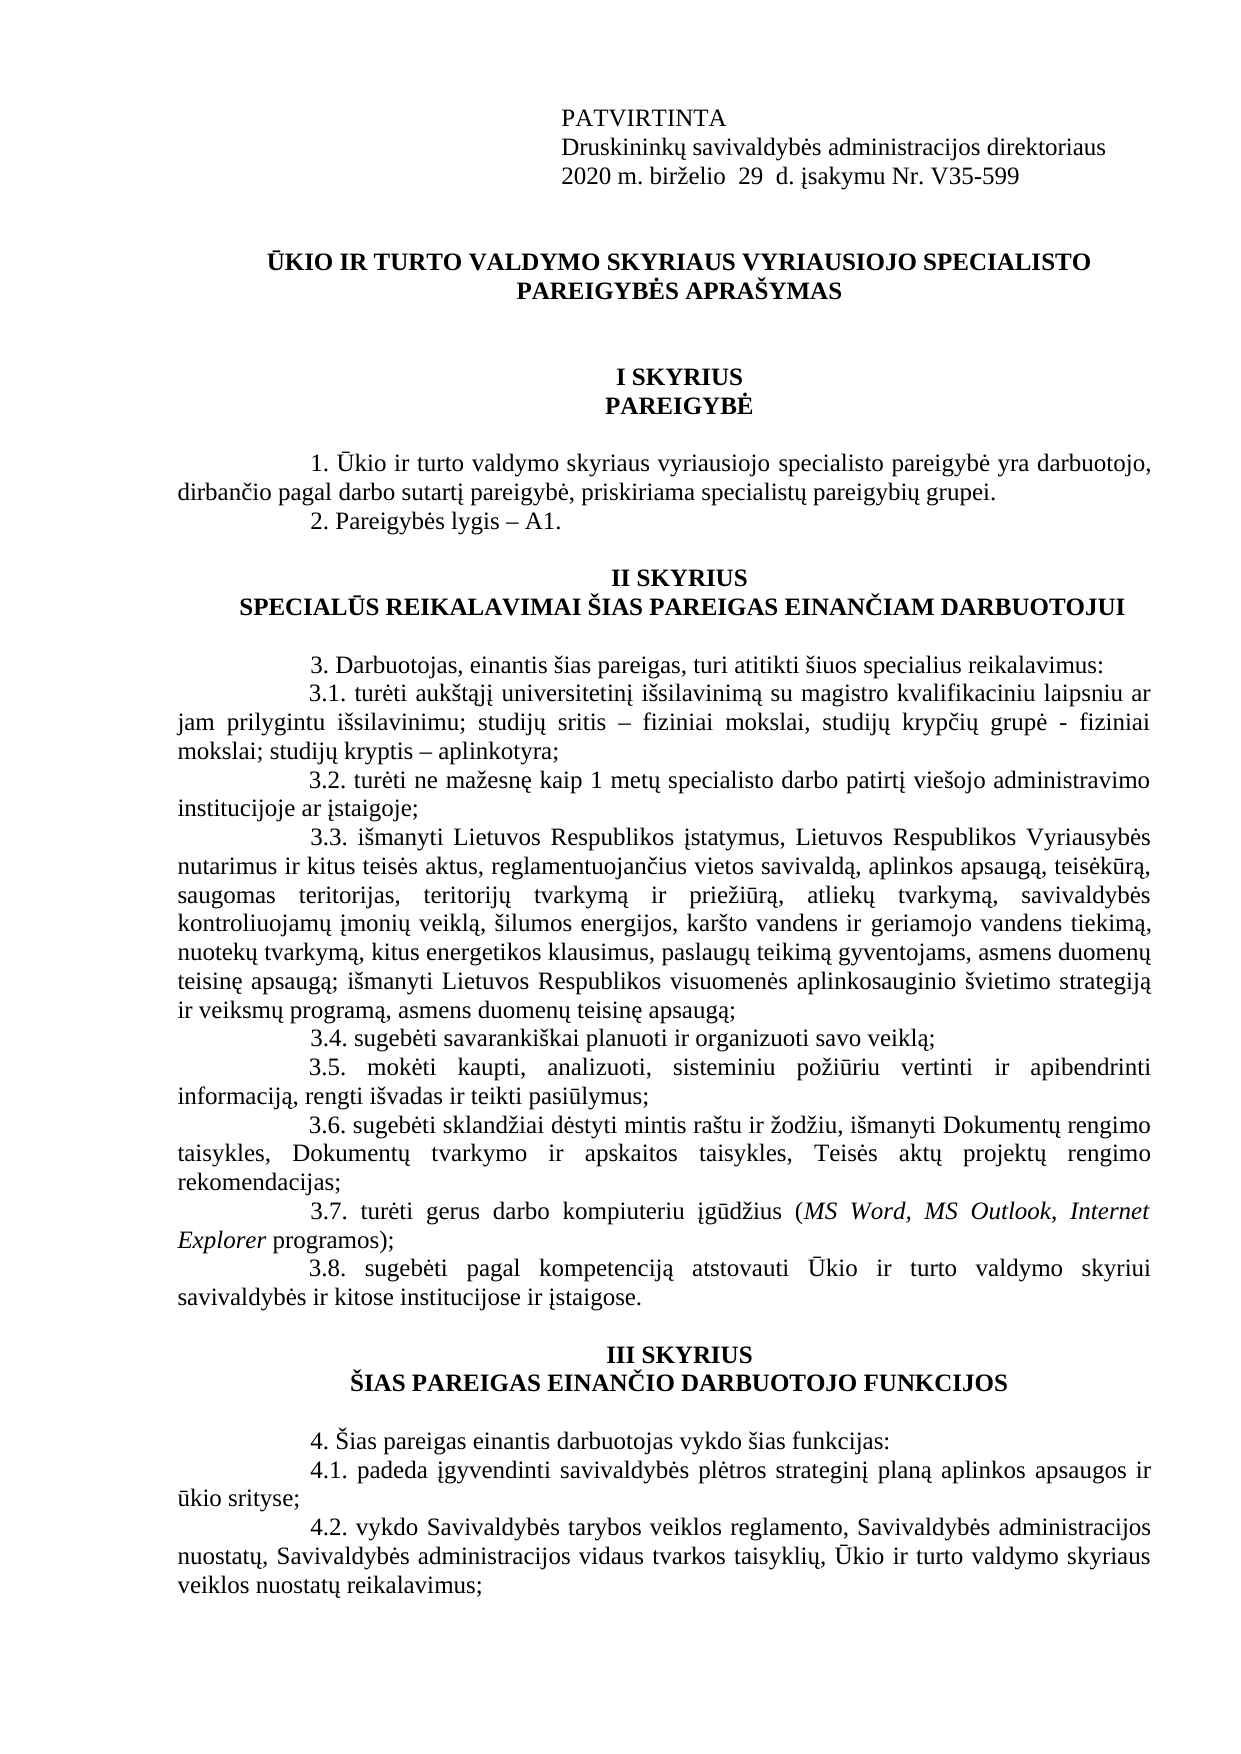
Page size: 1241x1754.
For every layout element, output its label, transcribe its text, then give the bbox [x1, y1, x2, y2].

text 3.7. turėti gerus darbo kompiuteriu įgūdžius (MS Word, MS Outlook, Internet Explorer programos); [177, 1196, 1152, 1253]
text 3.8. sugebėti pagal kompetenciją atstovauti Ūkio ir turto valdymo skyriui savivaldybės ir kitose institucijose ir įstaigose. [177, 1253, 1152, 1311]
text III SKYRIUS [177, 1340, 1181, 1368]
text II SKYRIUS [177, 563, 1181, 592]
text 3.3. išmanyti Lietuvos Respublikos įstatymus, Lietuvos Respublikos Vyriausybės nutarimus ir kitus teisės aktus, reglamentuojančius vietos savivaldą, aplinkos apsaugą, teisėkūrą, saugomas teritorijas, teritorijų tvarkymą ir priežiūrą, atliekų tvarkymą, savivaldybės kontroliuojamų įmonių veiklą, šilumos energijos, karšto vandens ir geriamojo vandens tiekimą, nuotekų tvarkymą, kitus energetikos klausimus, paslaugų teikimą gyventojams, asmens duomenų teisinę apsaugą; išmanyti Lietuvos Respublikos visuomenės aplinkosauginio švietimo strategiją ir veiksmų programą, asmens duomenų teisinę apsaugą; [177, 822, 1152, 1023]
text PATVIRTINTA [561, 103, 1181, 132]
text ŪKIO IR TURTO VALDYMO SKYRIAUS VYRIAUSIOJO SPECIALISTO [177, 247, 1181, 276]
text 2. Pareigybės lygis – A1. [177, 506, 1181, 535]
text PAREIGYBĖS APRAŠYMAS [177, 276, 1181, 305]
text 1. Ūkio ir turto valdymo skyriaus vyriausiojo specialisto pareigybė yra darbuotojo, dirbančio pagal darbo sutartį pareigybė, priskiriama specialistų pareigybių grupei. [177, 448, 1152, 506]
text SPECIALŪS REIKALAVIMAI ŠIAS PAREIGAS EINANČIAM DARBUOTOJUI [177, 592, 1181, 621]
text 4.2. vykdo Savivaldybės tarybos veiklos reglamento, Savivaldybės administracijos nuostatų, Savivaldybės administracijos vidaus tvarkos taisyklių, Ūkio ir turto valdymo skyriaus veiklos nuostatų reikalavimus; [177, 1512, 1152, 1598]
text 3.4. sugebėti savarankiškai planuoti ir organizuoti savo veiklą; [177, 1023, 1181, 1052]
text PAREIGYBĖ [177, 391, 1181, 420]
text 4.1. padeda įgyvendinti savivaldybės plėtros strateginį planą aplinkos apsaugos ir ūkio srityse; [177, 1455, 1152, 1512]
text 3.2. turėti ne mažesnę kaip 1 metų specialisto darbo patirtį viešojo administravimo institucijoje ar įstaigoje; [177, 765, 1152, 822]
text Druskininkų savivaldybės administracijos direktoriaus [561, 132, 1181, 161]
text 2020 m. birželio 29 d. įsakymu Nr. V35-599 [177, 161, 1181, 190]
text 3.5. mokėti kaupti, analizuoti, sisteminiu požiūriu vertinti ir apibendrinti informaciją, rengti išvadas ir teikti pasiūlymus; [177, 1052, 1152, 1110]
text 3. Darbuotojas, einantis šias pareigas, turi atitikti šiuos specialius reikalavimus: [177, 650, 1181, 678]
text 3.1. turėti aukštąjį universitetinį išsilavinimą su magistro kvalifikaciniu laipsniu ar jam prilygintu išsilavinimu; studijų sritis – fiziniai mokslai, studijų krypčių grupė - fiziniai mokslai; studijų kryptis – aplinkotyra; [177, 678, 1152, 765]
text 4. Šias pareigas einantis darbuotojas vykdo šias funkcijas: [177, 1426, 1181, 1455]
text ŠIAS PAREIGAS EINANČIO DARBUOTOJO FUNKCIJOS [177, 1368, 1181, 1397]
text I SKYRIUS [177, 362, 1181, 391]
text 3.6. sugebėti sklandžiai dėstyti mintis raštu ir žodžiu, išmanyti Dokumentų rengimo taisykles, Dokumentų tvarkymo ir apskaitos taisykles, Teisės aktų projektų rengimo rekomendacijas; [177, 1110, 1152, 1196]
